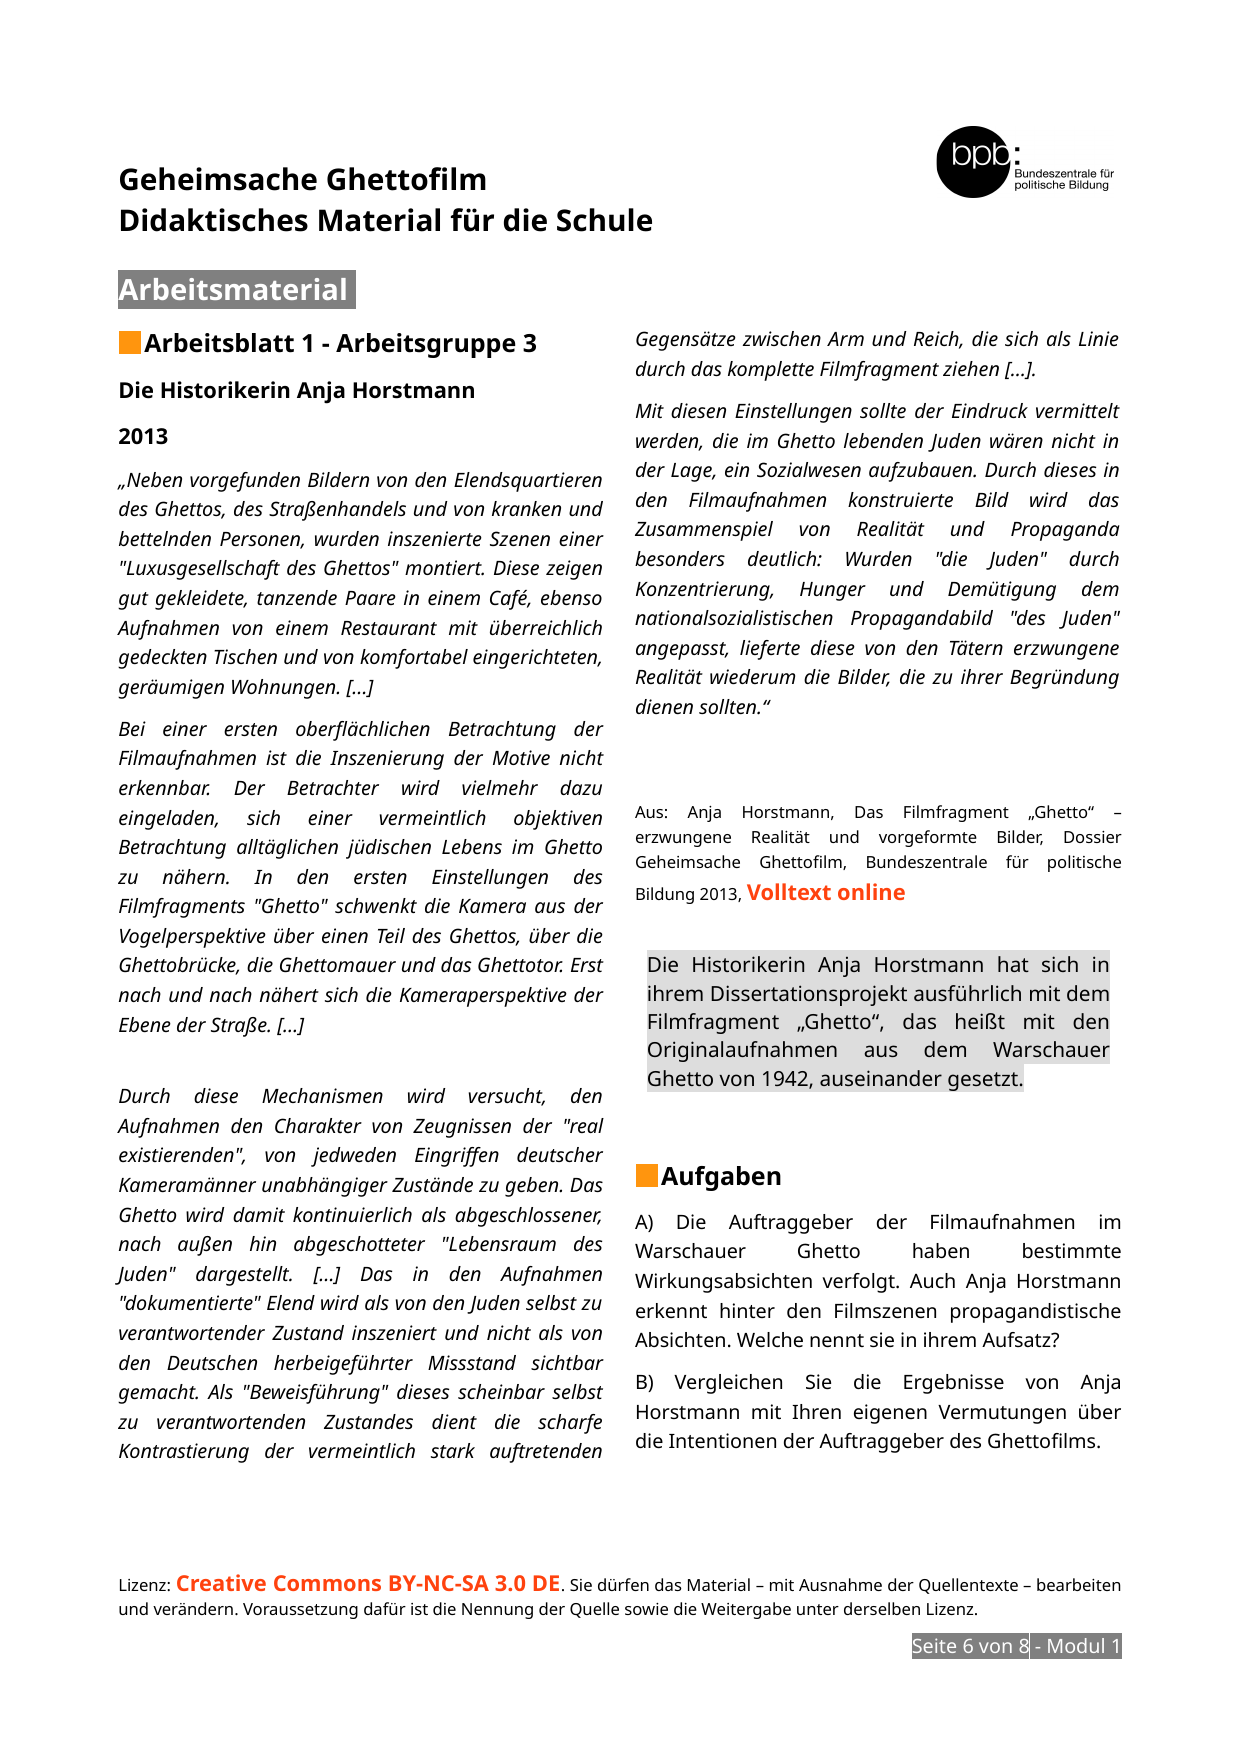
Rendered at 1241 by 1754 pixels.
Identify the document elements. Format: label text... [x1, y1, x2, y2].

text Gegensätze zwischen Arm und Reich, die sich als Linie durch das komplette Filmfragment ziehen […]. [635, 326, 1122, 382]
text Aufgaben [635, 1158, 1122, 1192]
text Die Historikerin Anja Horstmann [118, 376, 605, 405]
text Aus: Anja Horstmann, Das Filmfragment „Ghetto“ – erzwungene Realität und vorgeformte Bilder, Dossier Geheimsache Ghettofilm, Bundeszentrale für politische Bildung 2013, Volltext online [635, 801, 1122, 906]
text Arbeitsmaterial [118, 269, 1122, 309]
text 2013 [118, 421, 605, 451]
picture [936, 126, 1114, 198]
text Die Historikerin Anja Horstmann hat sich in ihrem Dissertationsprojekt ausführlich mit dem Filmfragment „Ghetto“, das heißt mit den Originalaufnahmen aus dem Warschauer Ghetto von 1942, auseinander gesetzt. [647, 950, 1110, 1092]
text Bei einer ersten oberflächlichen Betrachtung der Filmaufnahmen ist die Inszenierung der Motive nicht erkennbar. Der Betrachter wird vielmehr dazu eingeladen, sich einer vermeintlich objektiven Betrachtung alltäglichen jüdischen Lebens im Ghetto zu nähern. In den ersten Einstellungen des Filmfragments "Ghetto" schwenkt die Kamera aus der Vogelperspektive über einen Teil des Ghettos, über die Ghettobrücke, die Ghettomauer und das Ghettotor. Erst nach und nach nähert sich die Kameraperspektive der Ebene der Straße. […] [118, 715, 605, 1038]
text Arbeitsblatt 1 - Arbeitsgruppe 3 [118, 326, 605, 360]
text Durch diese Mechanismen wird versucht, den Aufnahmen den Charakter von Zeugnissen der "real existierenden", von jedweden Eingriffen deutscher Kameramänner unabhängiger Zustände zu geben. Das Ghetto wird damit kontinuierlich als abgeschlossener, nach außen hin abgeschotteter "Lebensraum des Juden" dargestellt. […] Das in den Aufnahmen "dokumentierte" Elend wird als von den Juden selbst zu verantwortender Zustand inszeniert und nicht als von den Deutschen herbeigeführter Missstand sichtbar gemacht. Als "Beweisführung" dieses scheinbar selbst zu verantwortenden Zustandes dient die scharfe Kontrastierung der vermeintlich stark auftretenden [118, 1053, 605, 1464]
text B) Vergleichen Sie die Ergebnisse von Anja Horstmann mit Ihren eigenen Vermutungen über die Intentionen der Auftraggeber des Ghettofilms. [635, 1369, 1122, 1455]
text A) Die Auftraggeber der Filmaufnahmen im Warschauer Ghetto haben bestimmte Wirkungsabsichten verfolgt. Auch Anja Horstmann erkennt hinter den Filmszenen propagandistische Absichten. Welche nennt sie in ihrem Aufsatz? [635, 1208, 1122, 1353]
text „Neben vorgefunden Bildern von den Elendsquartieren des Ghettos, des Straßenhandels und von kranken und bettelnden Personen, wurden inszenierte Szenen einer "Luxusgesellschaft des Ghettos" montiert. Diese zeigen gut gekleidete, tanzende Paare in einem Café, ebenso Aufnahmen von einem Restaurant mit überreichlich gedeckten Tischen und von komfortabel eingerichteten, geräumigen Wohnungen. […] [118, 466, 605, 700]
text Mit diesen Einstellungen sollte der Eindruck vermittelt werden, die im Ghetto lebenden Juden wären nicht in der Lage, ein Sozialwesen aufzubauen. Durch dieses in den Filmaufnahmen konstruierte Bild wird das Zusammenspiel von Realität und Propaganda besonders deutlich: Wurden "die Juden" durch Konzentrierung, Hunger und Demütigung dem nationalsozialistischen Propagandabild "des Juden" angepasst, lieferte diese von den Tätern erzwungene Realität wiederum die Bilder, die zu ihrer Begründung dienen sollten.“ [635, 397, 1122, 720]
